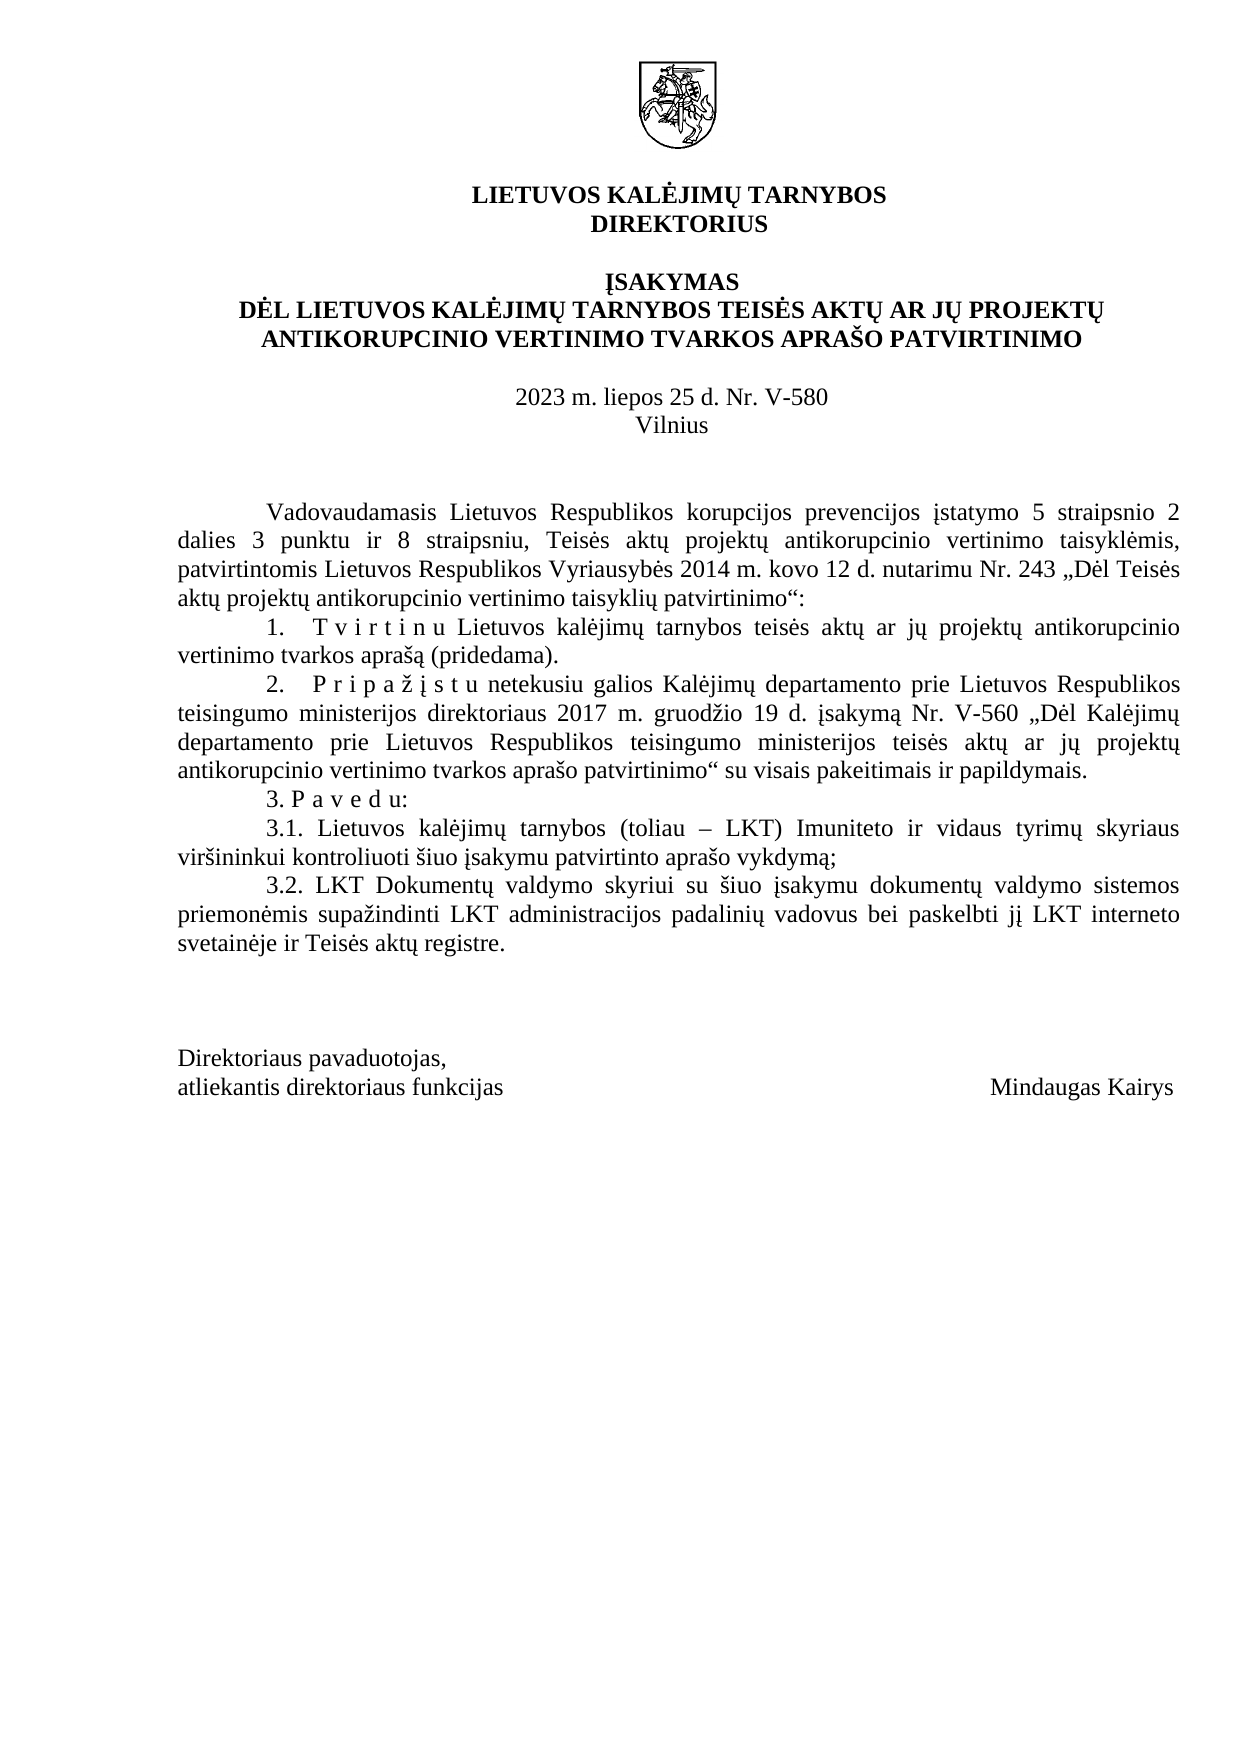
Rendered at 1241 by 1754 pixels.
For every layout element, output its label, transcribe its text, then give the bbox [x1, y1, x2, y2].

text DIREKTORIUS [177, 209, 1181, 238]
text 3.1. Lietuvos kalėjimų tarnybos (toliau – LKT) Imuniteto ir vidaus tyrimų skyriaus viršininkui kontroliuoti šiuo įsakymu patvirtinto aprašo vykdymą; [177, 813, 1181, 870]
text Vilnius [177, 410, 1166, 439]
text Direktoriaus pavaduotojas, [177, 1043, 1181, 1072]
text 2023 m. liepos 25 d. Nr. V-580 [177, 382, 1166, 410]
text atliekantis direktoriaus funkcijas Mindaugas Kairys [177, 1072, 1181, 1100]
text ĮSAKYMAS [177, 267, 1166, 295]
text DĖL LIETUVOS KALĖJIMŲ TARNYBOS TEISĖS AKTŲ AR JŲ PROJEKTŲ ANTIKORUPCINIO VERTINIMO TVARKOS APRAŠO PATVIRTINIMO [177, 295, 1166, 353]
text LIETUVOS KALĖJIMŲ TARNYBOS [177, 180, 1181, 209]
text Vadovaudamasis Lietuvos Respublikos korupcijos prevencijos įstatymo 5 straipsnio 2 dalies 3 punktu ir 8 straipsniu, Teisės aktų projektų antikorupcinio vertinimo taisyklėmis, patvirtintomis Lietuvos Respublikos Vyriausybės 2014 m. kovo 12 d. nutarimu Nr. 243 „Dėl Teisės aktų projektų antikorupcinio vertinimo taisyklių patvirtinimo“: [177, 497, 1181, 612]
text 3. Pavedu: [177, 784, 1181, 813]
text 3.2. LKT Dokumentų valdymo skyriui su šiuo įsakymu dokumentų valdymo sistemos priemonėmis supažindinti LKT administracijos padalinių vadovus bei paskelbti jį LKT interneto svetainėje ir Teisės aktų registre. [177, 870, 1181, 957]
text 2. Pripažįstu netekusiu galios Kalėjimų departamento prie Lietuvos Respublikos teisingumo ministerijos direktoriaus 2017 m. gruodžio 19 d. įsakymą Nr. V-560 „Dėl Kalėjimų departamento prie Lietuvos Respublikos teisingumo ministerijos teisės aktų ar jų projektų antikorupcinio vertinimo tvarkos aprašo patvirtinimo“ su visais pakeitimais ir papildymais. [177, 669, 1181, 784]
text 1. Tvirtinu Lietuvos kalėjimų tarnybos teisės aktų ar jų projektų antikorupcinio vertinimo tvarkos aprašą (pridedama). [177, 612, 1181, 669]
